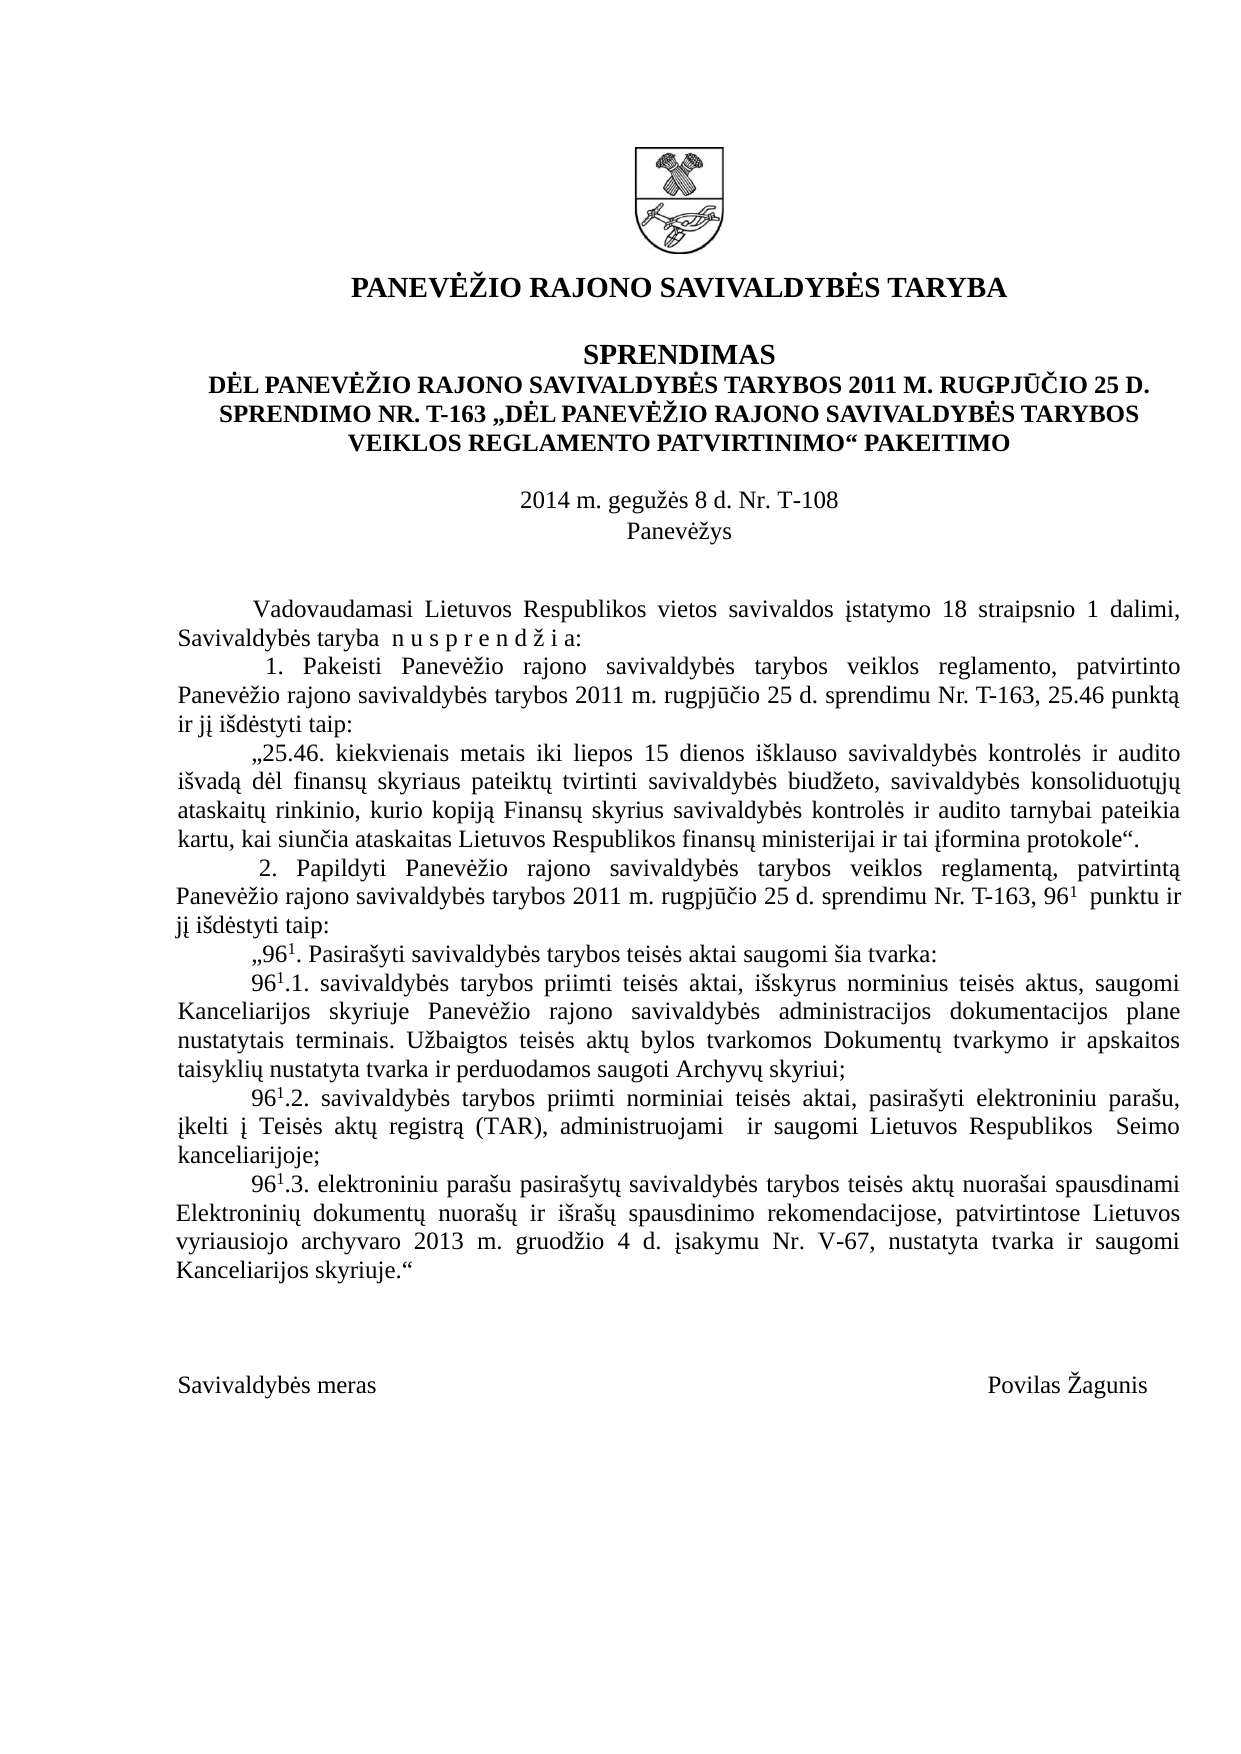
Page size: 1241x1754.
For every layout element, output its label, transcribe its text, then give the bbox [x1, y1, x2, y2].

text „961. Pasirašyti savivaldybės tarybos teisės aktai saugomi šia tvarka: [177, 939, 1181, 968]
text Vadovaudamasi Lietuvos Respublikos vietos savivaldos įstatymo 18 straipsnio 1 dalimi, Savivaldybės taryba n u s p r e n d ž i a: [177, 594, 1181, 651]
text „25.46. kiekvienais metais iki liepos 15 dienos išklauso savivaldybės kontrolės ir audito išvadą dėl finansų skyriaus pateiktų tvirtinti savivaldybės biudžeto, savivaldybės konsoliduotųjų ataskaitų rinkinio, kurio kopiją Finansų skyrius savivaldybės kontrolės ir audito tarnybai pateikia kartu, kai siunčia ataskaitas Lietuvos Respublikos finansų ministerijai ir tai įformina protokole“. [177, 738, 1181, 853]
text 961.3. elektroniniu parašu pasirašytų savivaldybės tarybos teisės aktų nuorašai spausdinami Elektroninių dokumentų nuorašų ir išrašų spausdinimo rekomendacijose, patvirtintose Lietuvos vyriausiojo archyvaro 2013 m. gruodžio 4 d. įsakymu Nr. V-67, nustatyta tvarka ir saugomi Kanceliarijos skyriuje.“ [176, 1169, 1181, 1284]
text 961.1. savivaldybės tarybos priimti teisės aktai, išskyrus norminius teisės aktus, saugomi Kanceliarijos skyriuje Panevėžio rajono savivaldybės administracijos dokumentacijos plane nustatytais terminais. Užbaigtos teisės aktų bylos tvarkomos Dokumentų tvarkymo ir apskaitos taisyklių nustatyta tvarka ir perduodamos saugoti Archyvų skyriui; [177, 968, 1181, 1083]
text 2. Papildyti Panevėžio rajono savivaldybės tarybos veiklos reglamentą, patvirtintą Panevėžio rajono savivaldybės tarybos 2011 m. rugpjūčio 25 d. sprendimu Nr. T-163, 961 punktu ir jį išdėstyti taip: [176, 853, 1181, 939]
text PANEVĖŽIO RAJONO SAVIVALDYBĖS TARYBA [177, 270, 1181, 303]
text 2014 m. gegužės 8 d. Nr. T-108 [177, 486, 1181, 514]
text DĖL PANEVĖŽIO RAJONO SAVIVALDYBĖS TARYBOS 2011 M. RUGPJŪČIO 25 D. SPRENDIMO NR. T-163 „DĖL PANEVĖŽIO RAJONO SAVIVALDYBĖS TARYBOS VEIKLOS REGLAMENTO PATVIRTINIMO“ PAKEITIMO [177, 371, 1181, 457]
text 961.2. savivaldybės tarybos priimti norminiai teisės aktai, pasirašyti elektroniniu parašu, įkelti į Teisės aktų registrą (TAR), administruojami ir saugomi Lietuvos Respublikos Seimo kanceliarijoje; [177, 1083, 1181, 1169]
text Savivaldybės meras Povilas Žagunis [177, 1370, 1181, 1399]
text Panevėžys [177, 516, 1181, 545]
text 1. Pakeisti Panevėžio rajono savivaldybės tarybos veiklos reglamento, patvirtinto Panevėžio rajono savivaldybės tarybos 2011 m. rugpjūčio 25 d. sprendimu Nr. T-163, 25.46 punktą ir jį išdėstyti taip: [177, 651, 1181, 738]
text SPRENDIMAS [177, 337, 1181, 371]
